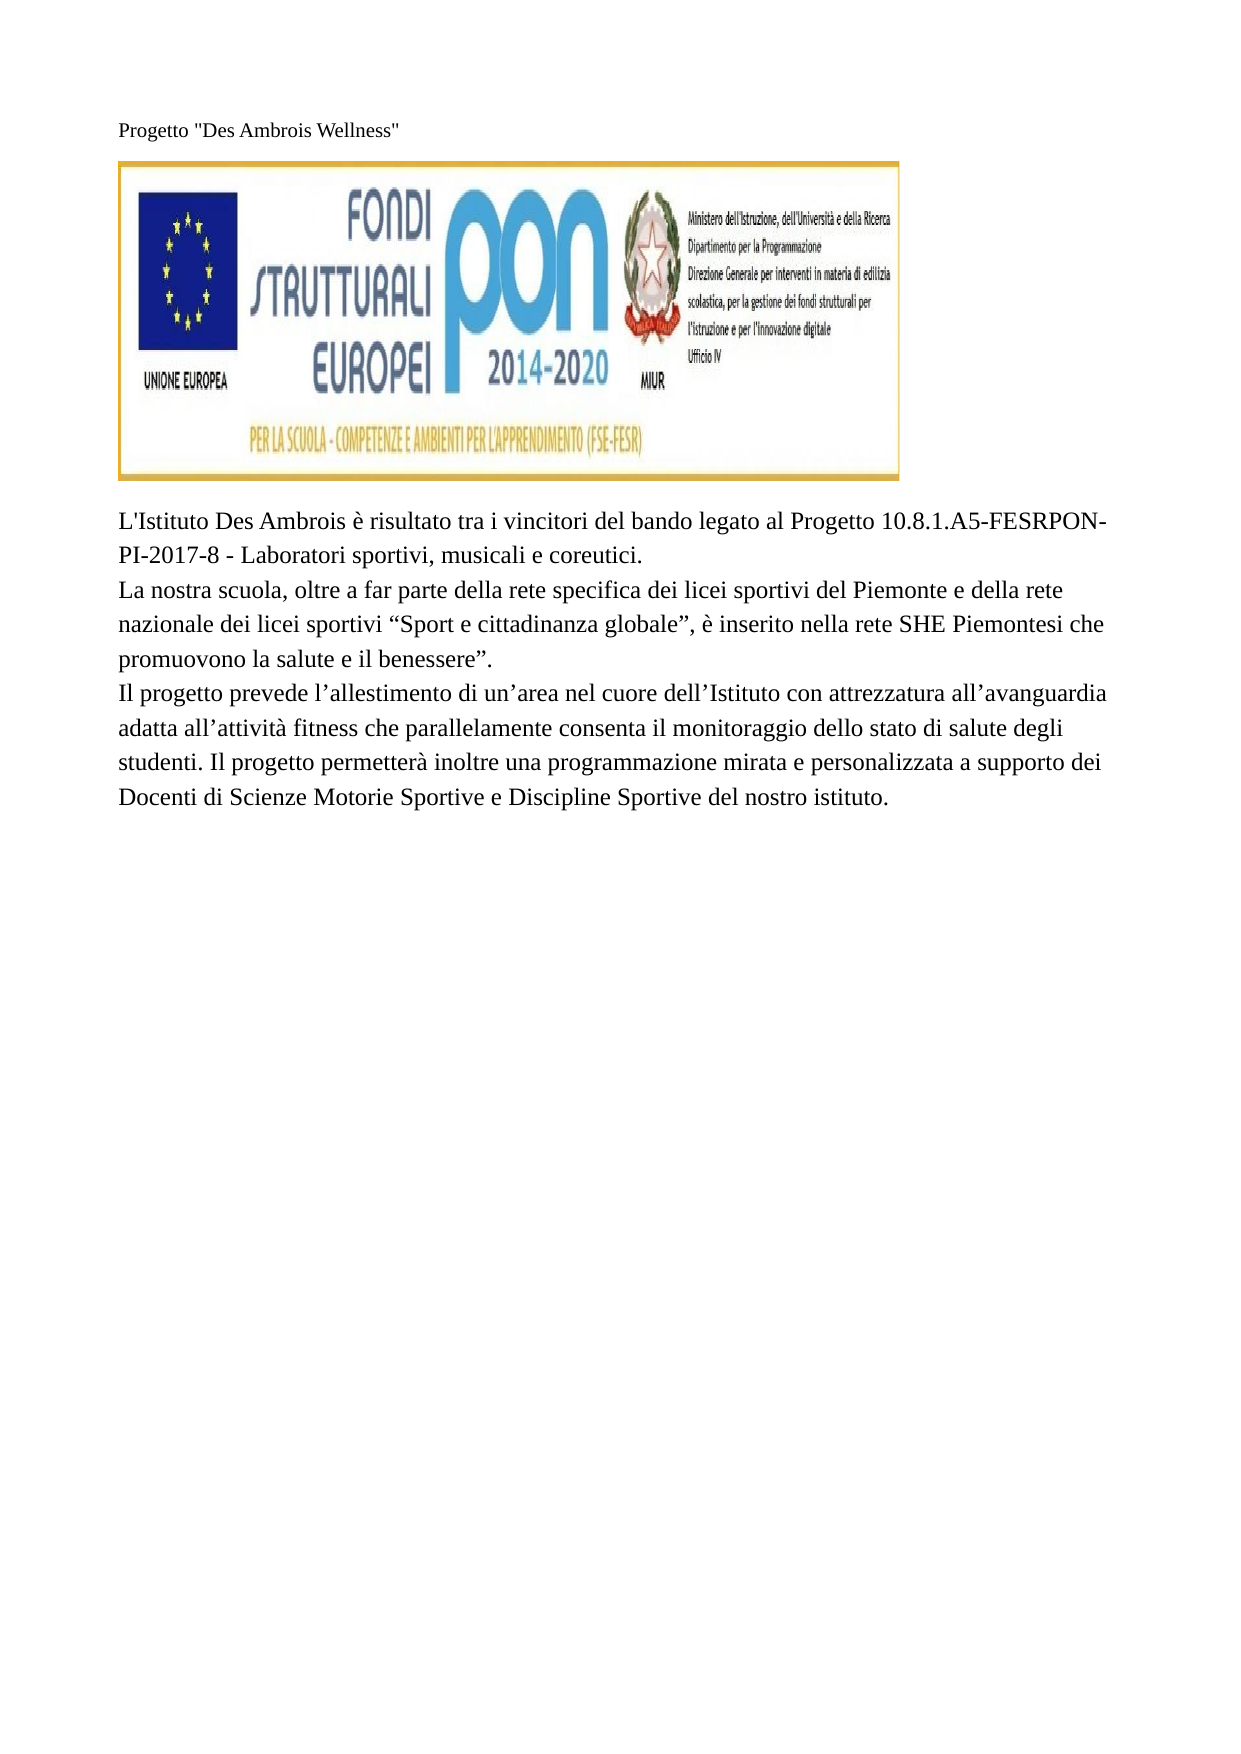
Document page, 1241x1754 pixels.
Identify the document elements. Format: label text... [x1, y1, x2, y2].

picture [118, 161, 900, 481]
text L'Istituto Des Ambrois è risultato tra i vincitori del bando legato al Progetto 10.8.1.A5-FESRPON-PI-2017-8 - Laboratori sportivi, musicali e coreutici. La nostra scuola, oltre a far parte della rete specifica dei licei sportivi del Piemonte e della rete nazionale dei licei sportivi “Sport e cittadinanza globale”, è inserito nella rete SHE Piemontesi che promuovono la salute e il benessere”. Il progetto prevede l’allestimento di un’area nel cuore dell’Istituto con attrezzatura all’avanguardia adatta all’attività fitness che parallelamente consenta il monitoraggio dello stato di salute degli studenti. Il progetto permetterà inoltre una programmazione mirata e personalizzata a supporto dei Docenti di Scienze Motorie Sportive e Discipline Sportive del nostro istituto. [118, 506, 1122, 811]
text Progetto "Des Ambrois Wellness" [118, 118, 1122, 142]
